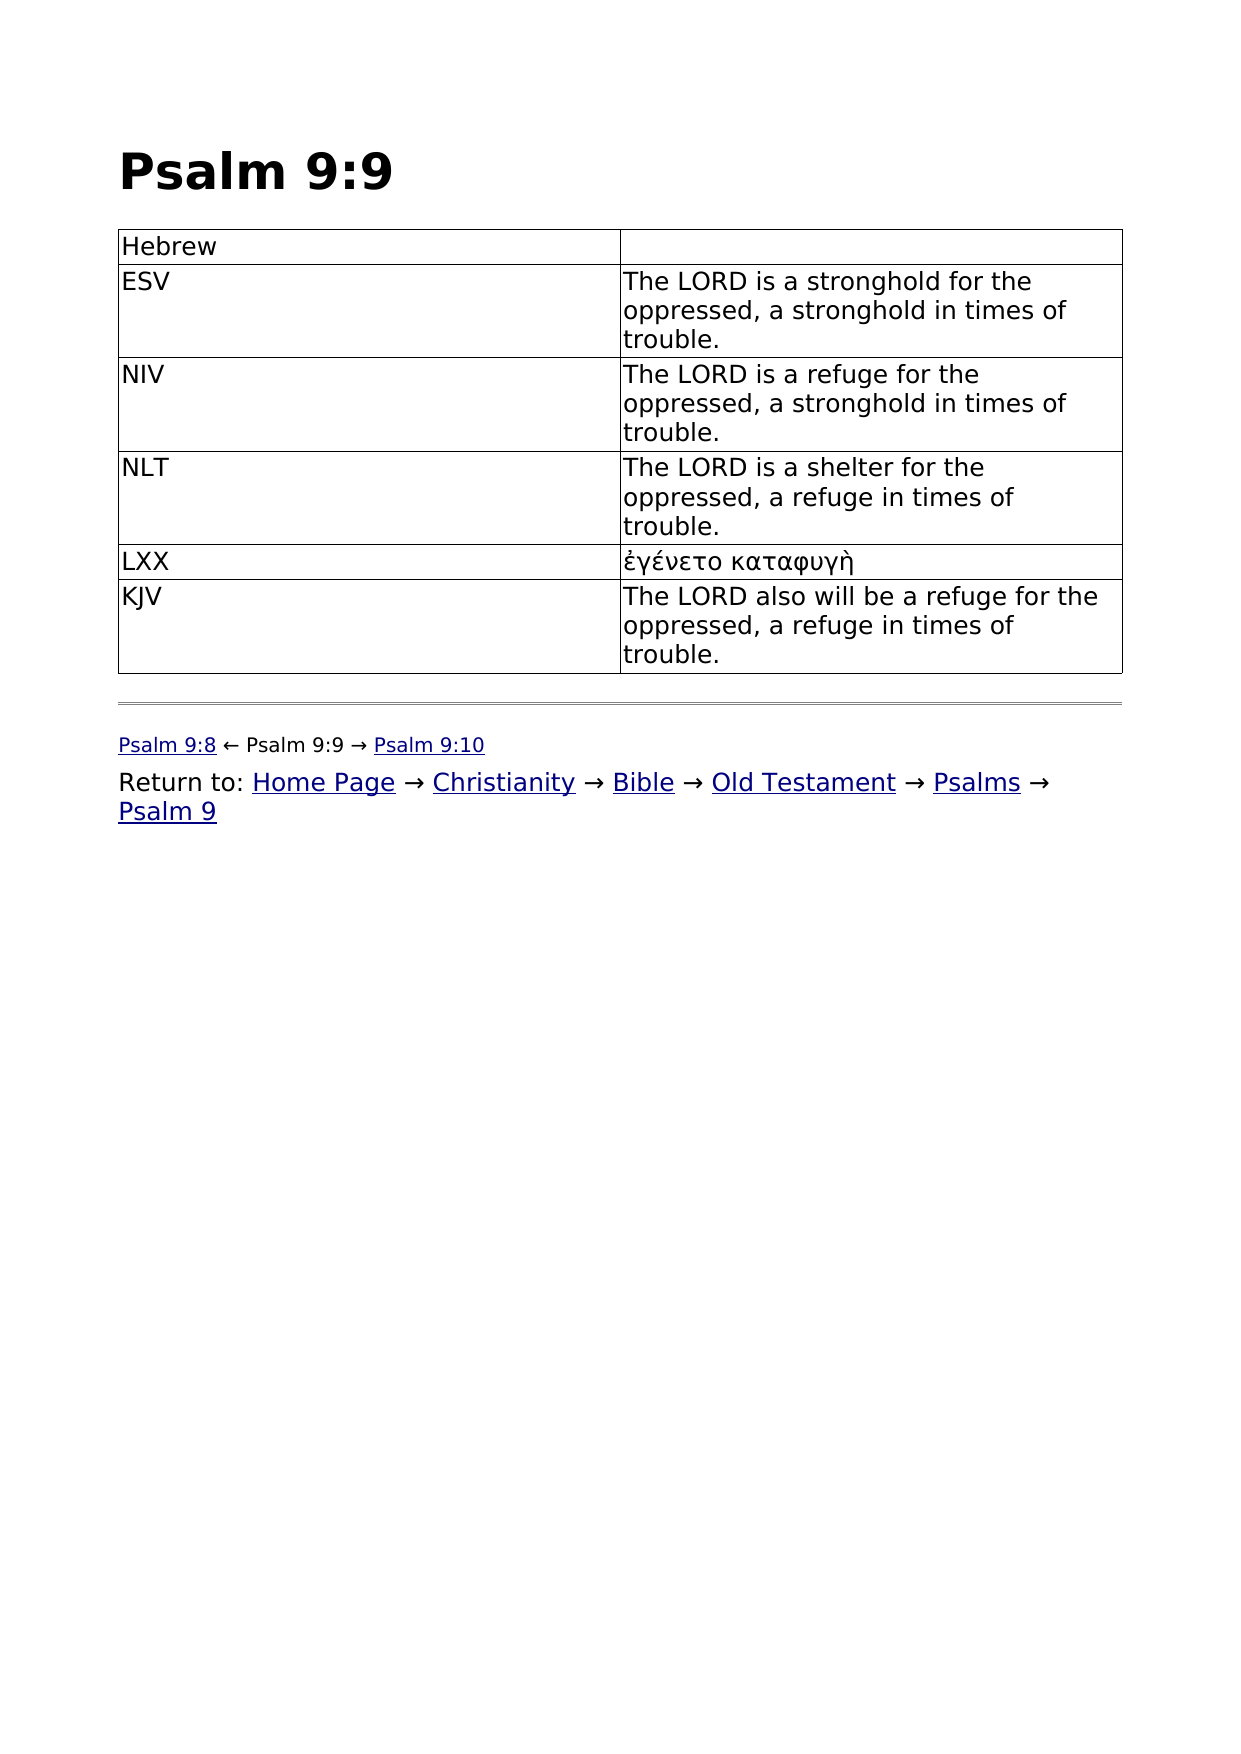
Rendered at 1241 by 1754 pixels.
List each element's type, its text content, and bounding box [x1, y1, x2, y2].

table_header Hebrew [119, 230, 620, 264]
table_cell ἐγένετο καταφυγὴ [621, 545, 1122, 579]
table_cell NIV [119, 358, 620, 451]
table_cell The LORD is a stronghold for the oppressed, a stronghold in times of trouble. [621, 265, 1122, 357]
table_cell KJV [119, 580, 620, 673]
table_cell The LORD also will be a refuge for the oppressed, a refuge in times of trouble. [621, 580, 1122, 673]
table_cell NLT [119, 452, 620, 544]
text Return to: Home Page → Christianity → Bible → Old Testament → Psalms → Psalm 9 [118, 768, 1122, 826]
text Psalm 9:8 ← Psalm 9:9 → Psalm 9:10 [118, 734, 1122, 768]
table_cell The LORD is a refuge for the oppressed, a stronghold in times of trouble. [621, 358, 1122, 451]
table_cell LXX [119, 545, 620, 579]
subtitle Psalm 9:9 [118, 143, 1122, 201]
table_header [621, 230, 1122, 264]
table_cell The LORD is a shelter for the oppressed, a refuge in times of trouble. [621, 452, 1122, 544]
table_cell ESV [119, 265, 620, 357]
